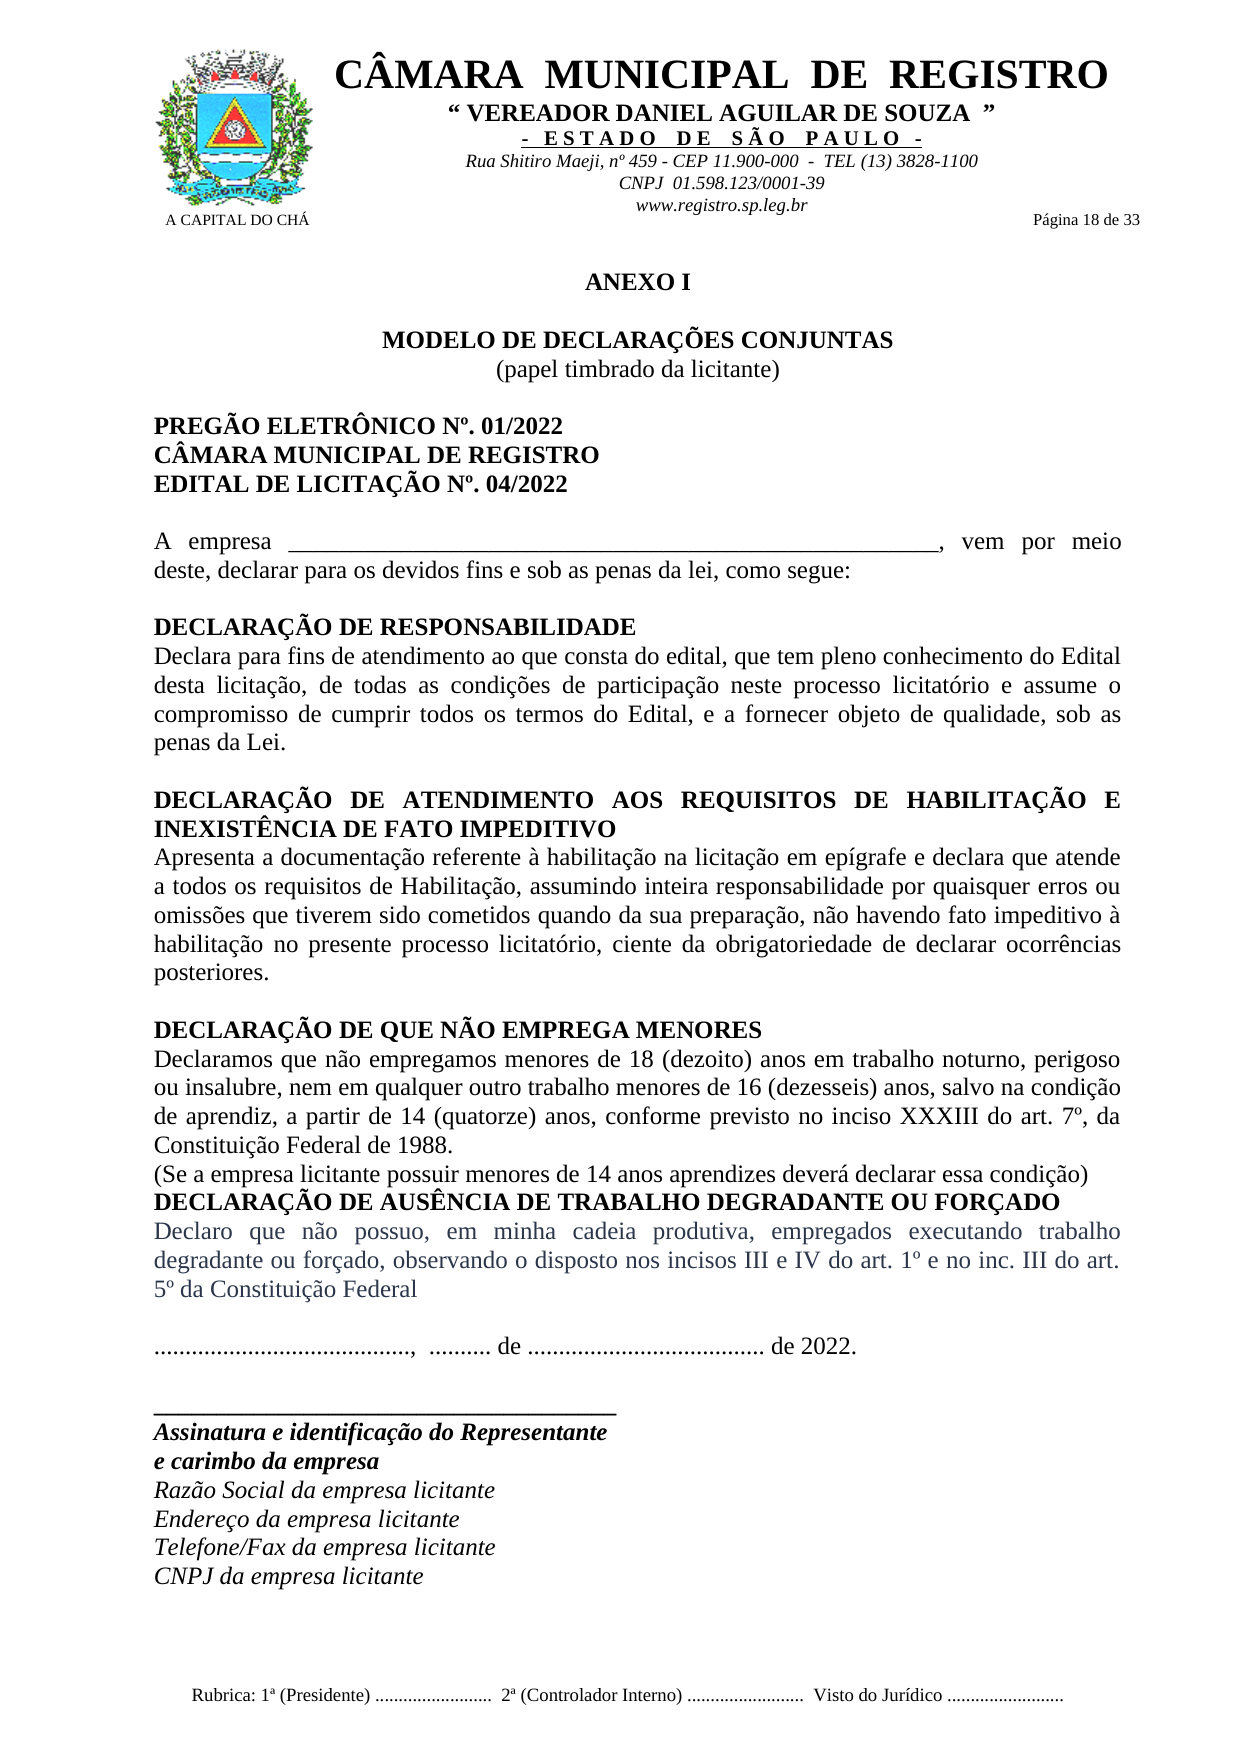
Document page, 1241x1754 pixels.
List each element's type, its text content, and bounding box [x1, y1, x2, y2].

text Assinatura e identificação do Representante [153, 1417, 1122, 1446]
text Declara para fins de atendimento ao que consta do edital, que tem pleno conhecimento do Edital desta licitação, de todas as condições de participação neste processo licitatório e assume o compromisso de cumprir todos os termos do Edital, e a fornecer objeto de qualidade, sob as penas da Lei. [153, 641, 1122, 756]
text Endereço da empresa licitante [153, 1504, 1122, 1532]
text EDITAL DE LICITAÇÃO Nº. 04/2022 [153, 469, 1122, 497]
text Declaro que não possuo, em minha cadeia produtiva, empregados executando trabalho degradante ou forçado, observando o disposto nos incisos III e IV do art. 1º e no inc. III do art. 5º da Constituição Federal [153, 1216, 1122, 1302]
text Razão Social da empresa licitante [153, 1475, 1122, 1504]
text (Se a empresa licitante possuir menores de 14 anos aprendizes deverá declarar essa condição) [153, 1159, 1122, 1187]
text CÂMARA MUNICIPAL DE REGISTRO [153, 440, 1122, 469]
text DECLARAÇÃO DE QUE NÃO EMPREGA MENORES [153, 1015, 1122, 1044]
text e carimbo da empresa [153, 1446, 1122, 1475]
text A empresa ____________________________________________________, vem por meio deste, declarar para os devidos fins e sob as penas da lei, como segue: [153, 526, 1122, 584]
text DECLARAÇÃO DE AUSÊNCIA DE TRABALHO DEGRADANTE OU FORÇADO [153, 1187, 1122, 1216]
text (papel timbrado da licitante) [153, 354, 1122, 382]
text _____________________________________ [153, 1389, 1122, 1417]
text DECLARAÇÃO DE ATENDIMENTO AOS REQUISITOS DE HABILITAÇÃO E INEXISTÊNCIA DE FATO IMPEDITIVO [153, 785, 1122, 842]
text Apresenta a documentação referente à habilitação na licitação em epígrafe e declara que atende a todos os requisitos de Habilitação, assumindo inteira responsabilidade por quaisquer erros ou omissões que tiverem sido cometidos quando da sua preparação, não havendo fato impeditivo à habilitação no presente processo licitatório, ciente da obrigatoriedade de declarar ocorrências posteriores. [153, 842, 1122, 986]
text Telefone/Fax da empresa licitante [153, 1532, 1122, 1561]
subtitle ANEXO I [153, 267, 1122, 296]
text PREGÃO ELETRÔNICO Nº. 01/2022 [153, 411, 1122, 440]
text ........................................., .......... de ...................................... de 2022. [153, 1331, 1122, 1360]
text MODELO DE DECLARAÇÕES CONJUNTAS [153, 325, 1122, 354]
text DECLARAÇÃO DE RESPONSABILIDADE [153, 612, 1122, 641]
text CNPJ da empresa licitante [153, 1561, 1122, 1590]
text Declaramos que não empregamos menores de 18 (dezoito) anos em trabalho noturno, perigoso ou insalubre, nem em qualquer outro trabalho menores de 16 (dezesseis) anos, salvo na condição de aprendiz, a partir de 14 (quatorze) anos, conforme previsto no inciso XXXIII do art. 7º, da Constituição Federal de 1988. [153, 1044, 1122, 1159]
